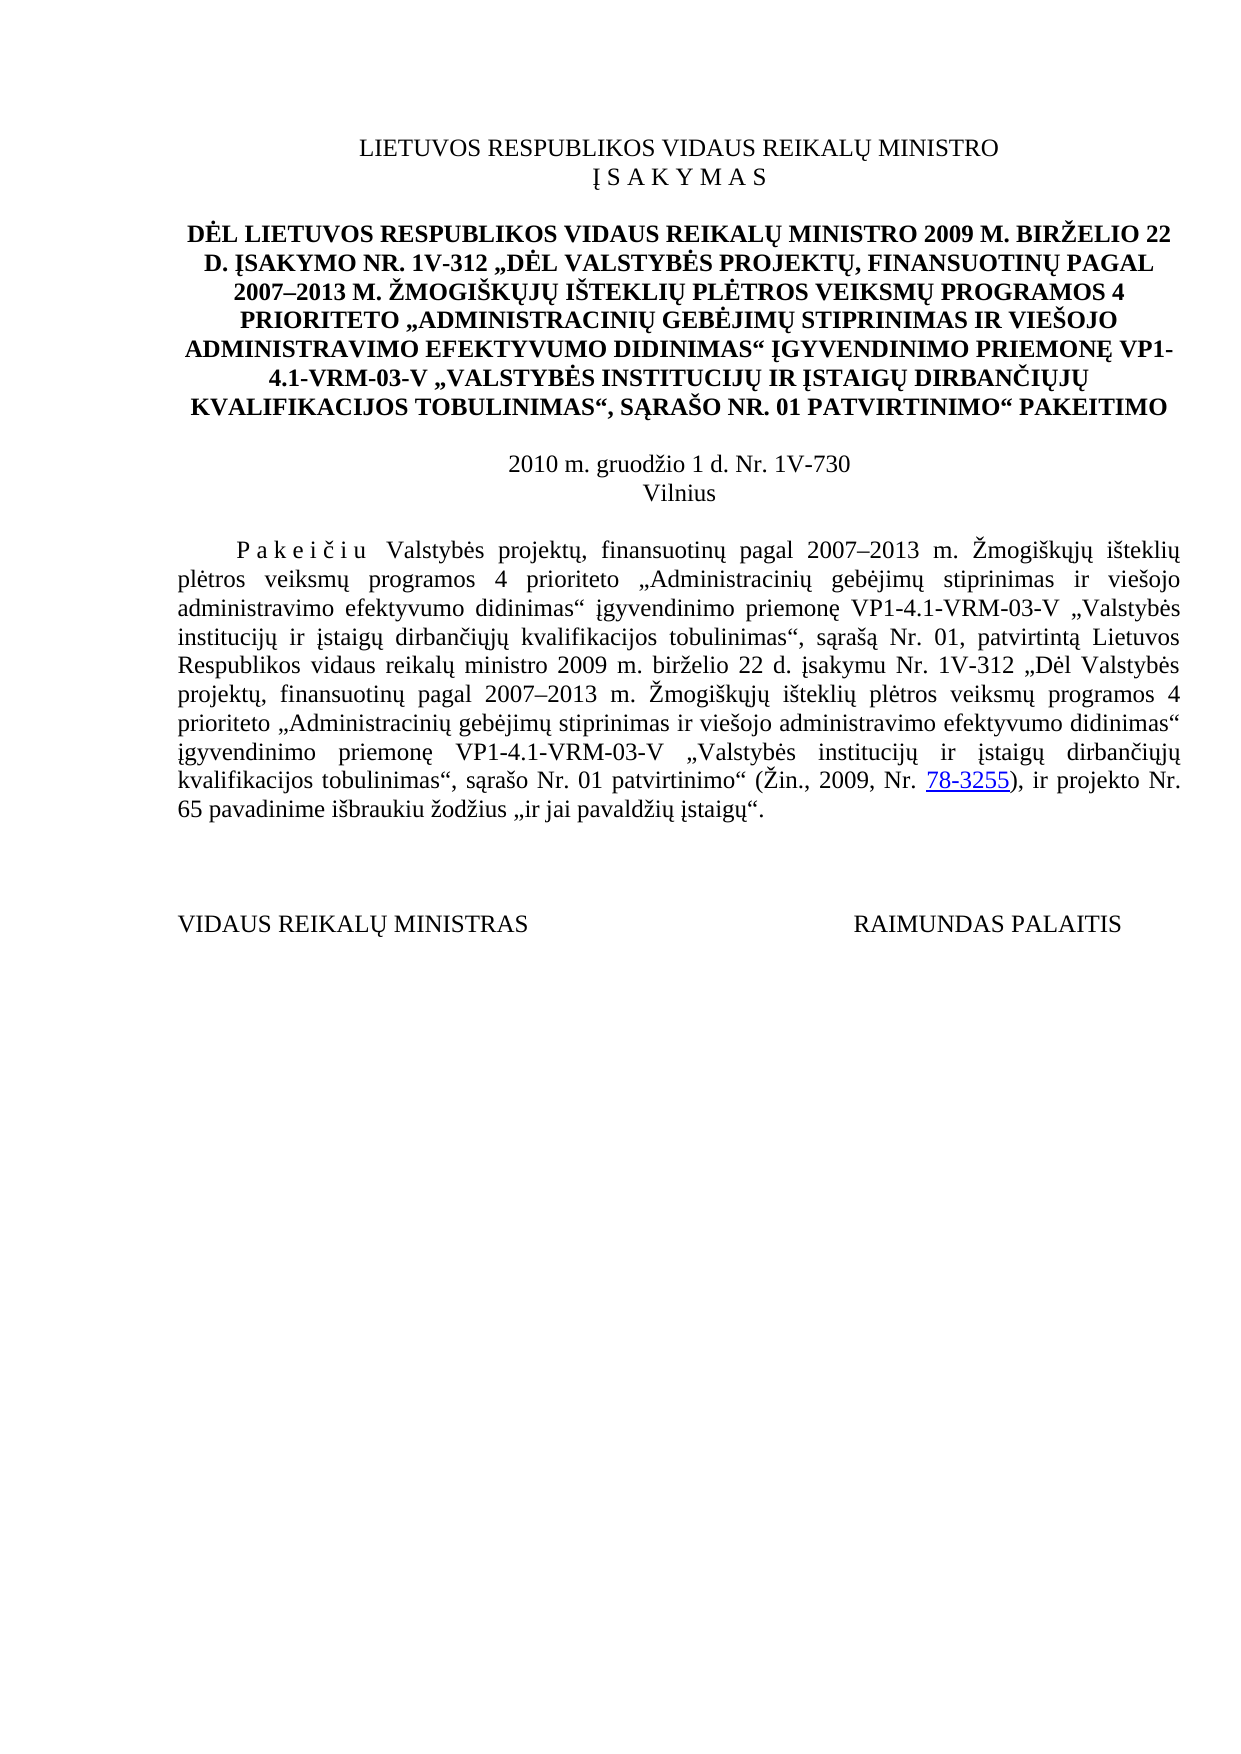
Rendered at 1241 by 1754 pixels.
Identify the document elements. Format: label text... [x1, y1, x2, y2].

text Vilnius [177, 478, 1181, 507]
text 2010 m. gruodžio 1 d. Nr. 1V-730 [177, 449, 1181, 478]
text ĮSAKYMAS [177, 162, 1181, 190]
text Pakeičiu Valstybės projektų, finansuotinų pagal 2007–2013 m. Žmogiškųjų išteklių plėtros veiksmų programos 4 prioriteto „Administracinių gebėjimų stiprinimas ir viešojo administravimo efektyvumo didinimas“ įgyvendinimo priemonę VP1-4.1-VRM-03-V „Valstybės institucijų ir įstaigų dirbančiųjų kvalifikacijos tobulinimas“, sąrašą Nr. 01, patvirtintą Lietuvos Respublikos vidaus reikalų ministro 2009 m. birželio 22 d. įsakymu Nr. 1V-312 „Dėl Valstybės projektų, finansuotinų pagal 2007–2013 m. Žmogiškųjų išteklių plėtros veiksmų programos 4 prioriteto „Administracinių gebėjimų stiprinimas ir viešojo administravimo efektyvumo didinimas“ įgyvendinimo priemonę VP1-4.1-VRM-03-V „Valstybės institucijų ir įstaigų dirbančiųjų kvalifikacijos tobulinimas“, sąrašo Nr. 01 patvirtinimo“ (Žin., 2009, Nr. 78-3255), ir projekto Nr. 65 pavadinime išbraukiu žodžius „ir jai pavaldžių įstaigų“. [177, 535, 1181, 823]
text LIETUVOS RESPUBLIKOS VIDAUS REIKALŲ MINISTRO [177, 133, 1181, 162]
text DĖL LIETUVOS RESPUBLIKOS VIDAUS REIKALŲ MINISTRO 2009 M. BIRŽELIO 22 d. įsakymo Nr. 1v-312 „DĖL VALSTYBĖS PROJEKTŲ, FINANSUOTINŲ PAGAL 2007–2013 M. ŽMOGIŠKŲJŲ IŠTEKLIŲ PLĖTROS VEIKSMŲ PROGRAMOS 4 PRIORITETO „ADMINISTRACINIŲ GEBĖJIMŲ STIPRINIMAS IR VIEŠOJO ADMINISTRAVIMO EFEKTYVUMO DIDINIMAS“ ĮGYVENDINIMO PRIEMONĘ VP1-4.1-VRM-03-V „VALSTYBĖS INSTITUCIJŲ IR ĮSTAIGŲ DIRBANČIŲJŲ KVALIFIKACIJOS TOBULINIMAS“, SĄRAŠO Nr. 01 PATVIRTINIMO“ PAKEITIMO [177, 219, 1181, 420]
text Vidaus reikalų ministras Raimundas Palaitis [177, 909, 1181, 938]
